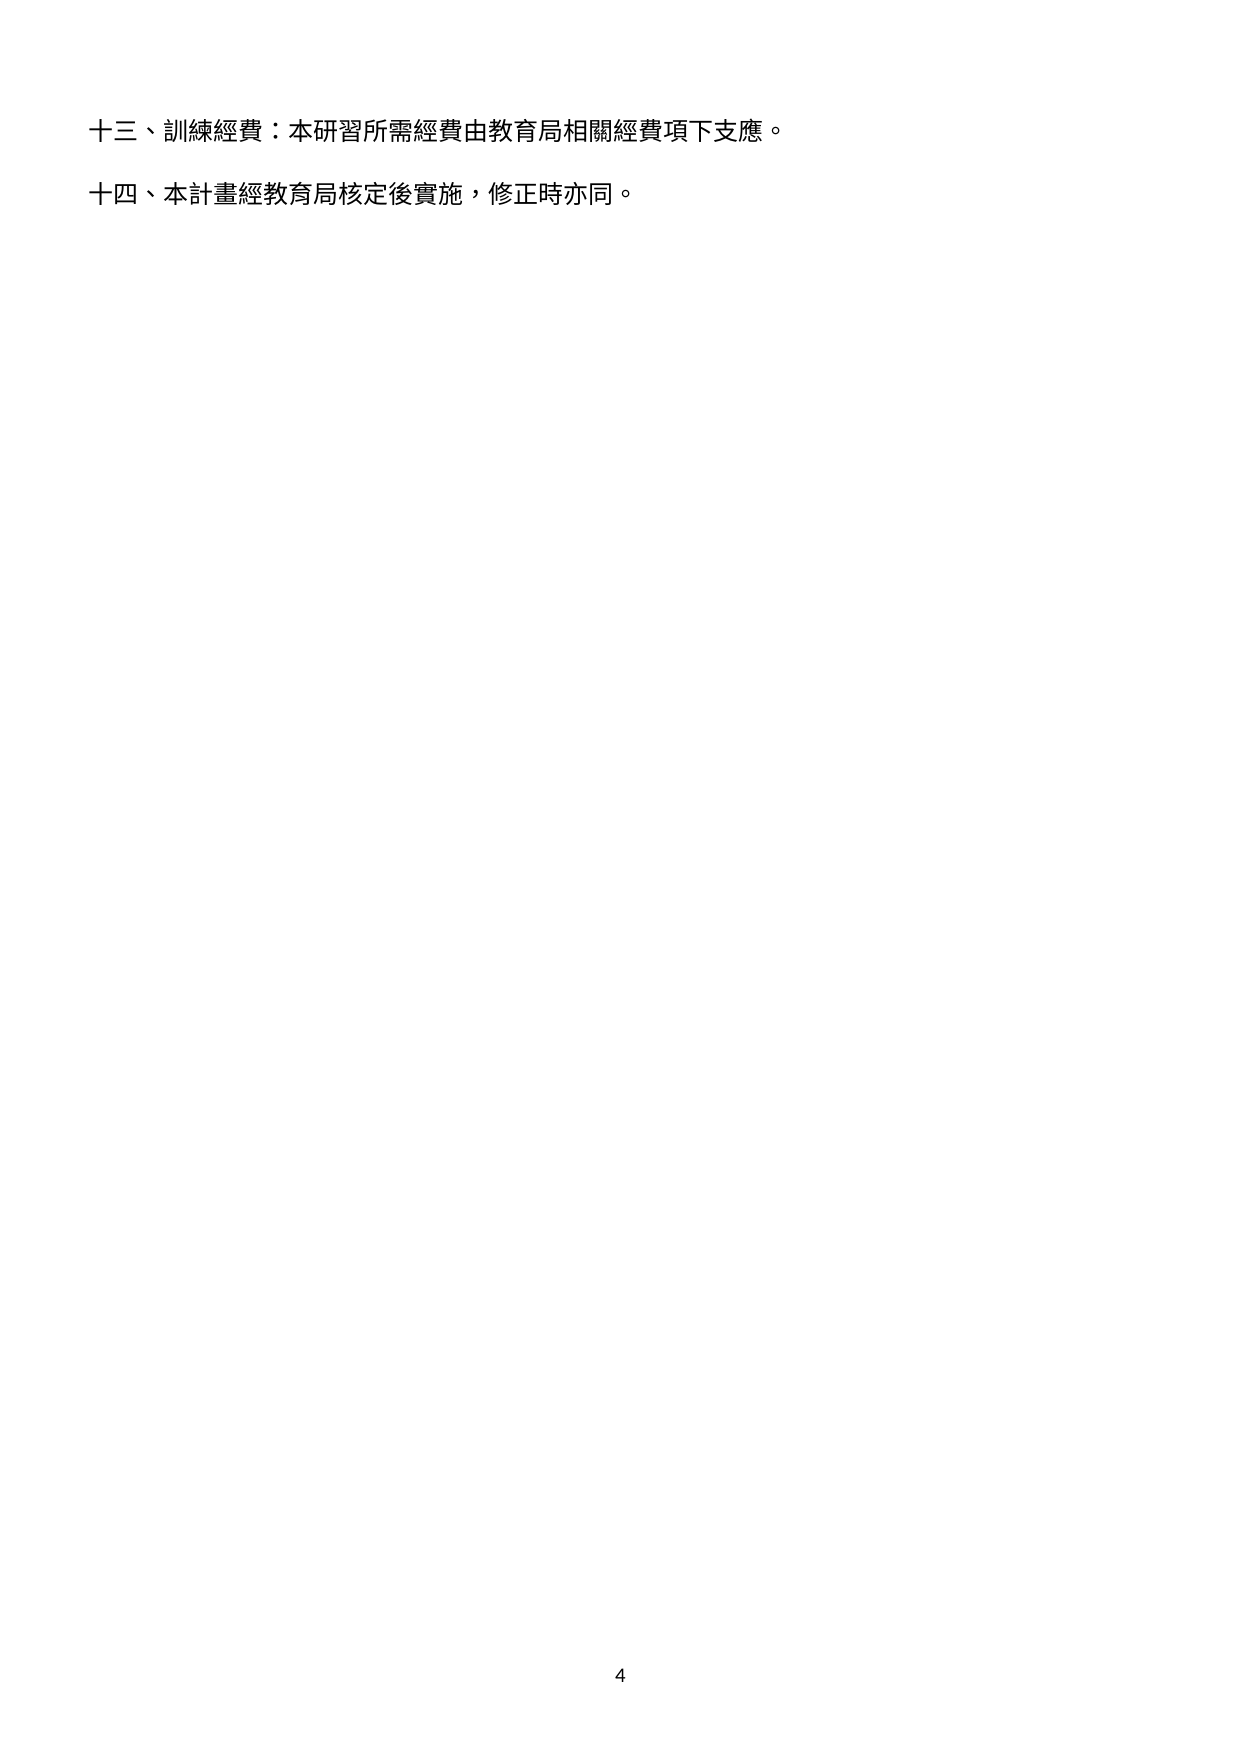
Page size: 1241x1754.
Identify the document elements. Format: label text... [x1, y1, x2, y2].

text 十四、本計畫經教育局核定後實施，修正時亦同。 [89, 151, 1152, 213]
text 十三、訓練經費：本研習所需經費由教育局相關經費項下支應。 [89, 88, 1152, 151]
